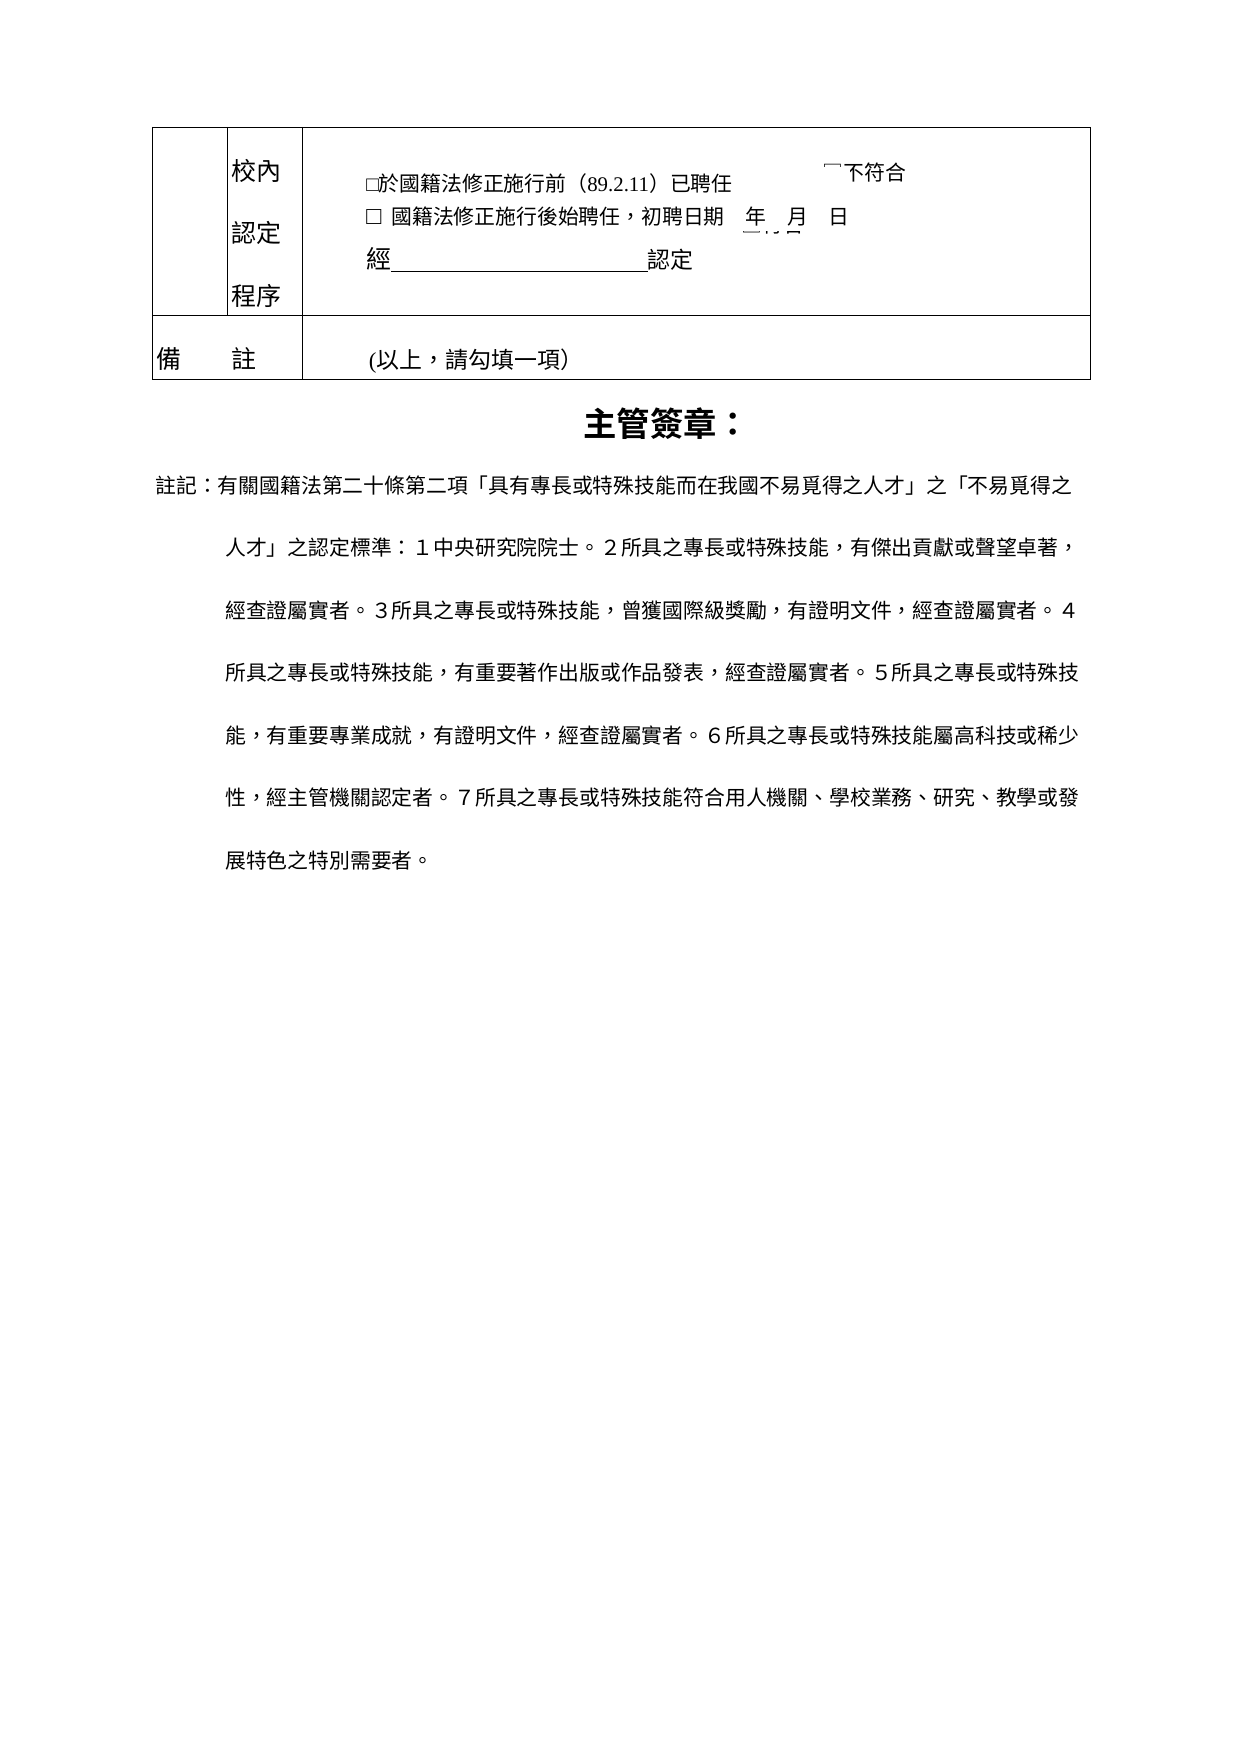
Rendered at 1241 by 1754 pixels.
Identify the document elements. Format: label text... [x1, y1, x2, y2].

text 註記：有關國籍法第二十條第二項「具有專長或特殊技能而在我國不易覓得之人才」之「不易覓得之人才」之認定標準：１中央研究院院士。２所具之專長或特殊技能，有傑出貢獻或聲望卓著，經查證屬實者。３所具之專長或特殊技能，曾獲國際級獎勵，有證明文件，經查證屬實者。４所具之專長或特殊技能，有重要著作出版或作品發表，經查證屬實者。５所具之專長或特殊技能，有重要專業成就，有證明文件，經查證屬實者。６所具之專長或特殊技能屬高科技或稀少性，經主管機關認定者。７所具之專長或特殊技能符合用人機關、學校業務、研究、教學或發展特色之特別需要者。 [150, 442, 1087, 880]
text 主管簽章： [187, 380, 1053, 442]
table_cell 備 註 [153, 316, 302, 379]
table_cell [153, 128, 227, 315]
table_cell □不符合 [303, 128, 1090, 315]
table_cell 校內認定程序 [228, 128, 302, 315]
table_cell (以上，請勾填一項） [303, 316, 1090, 379]
table_cell (以上，請勾填一項） [366, 167, 850, 231]
